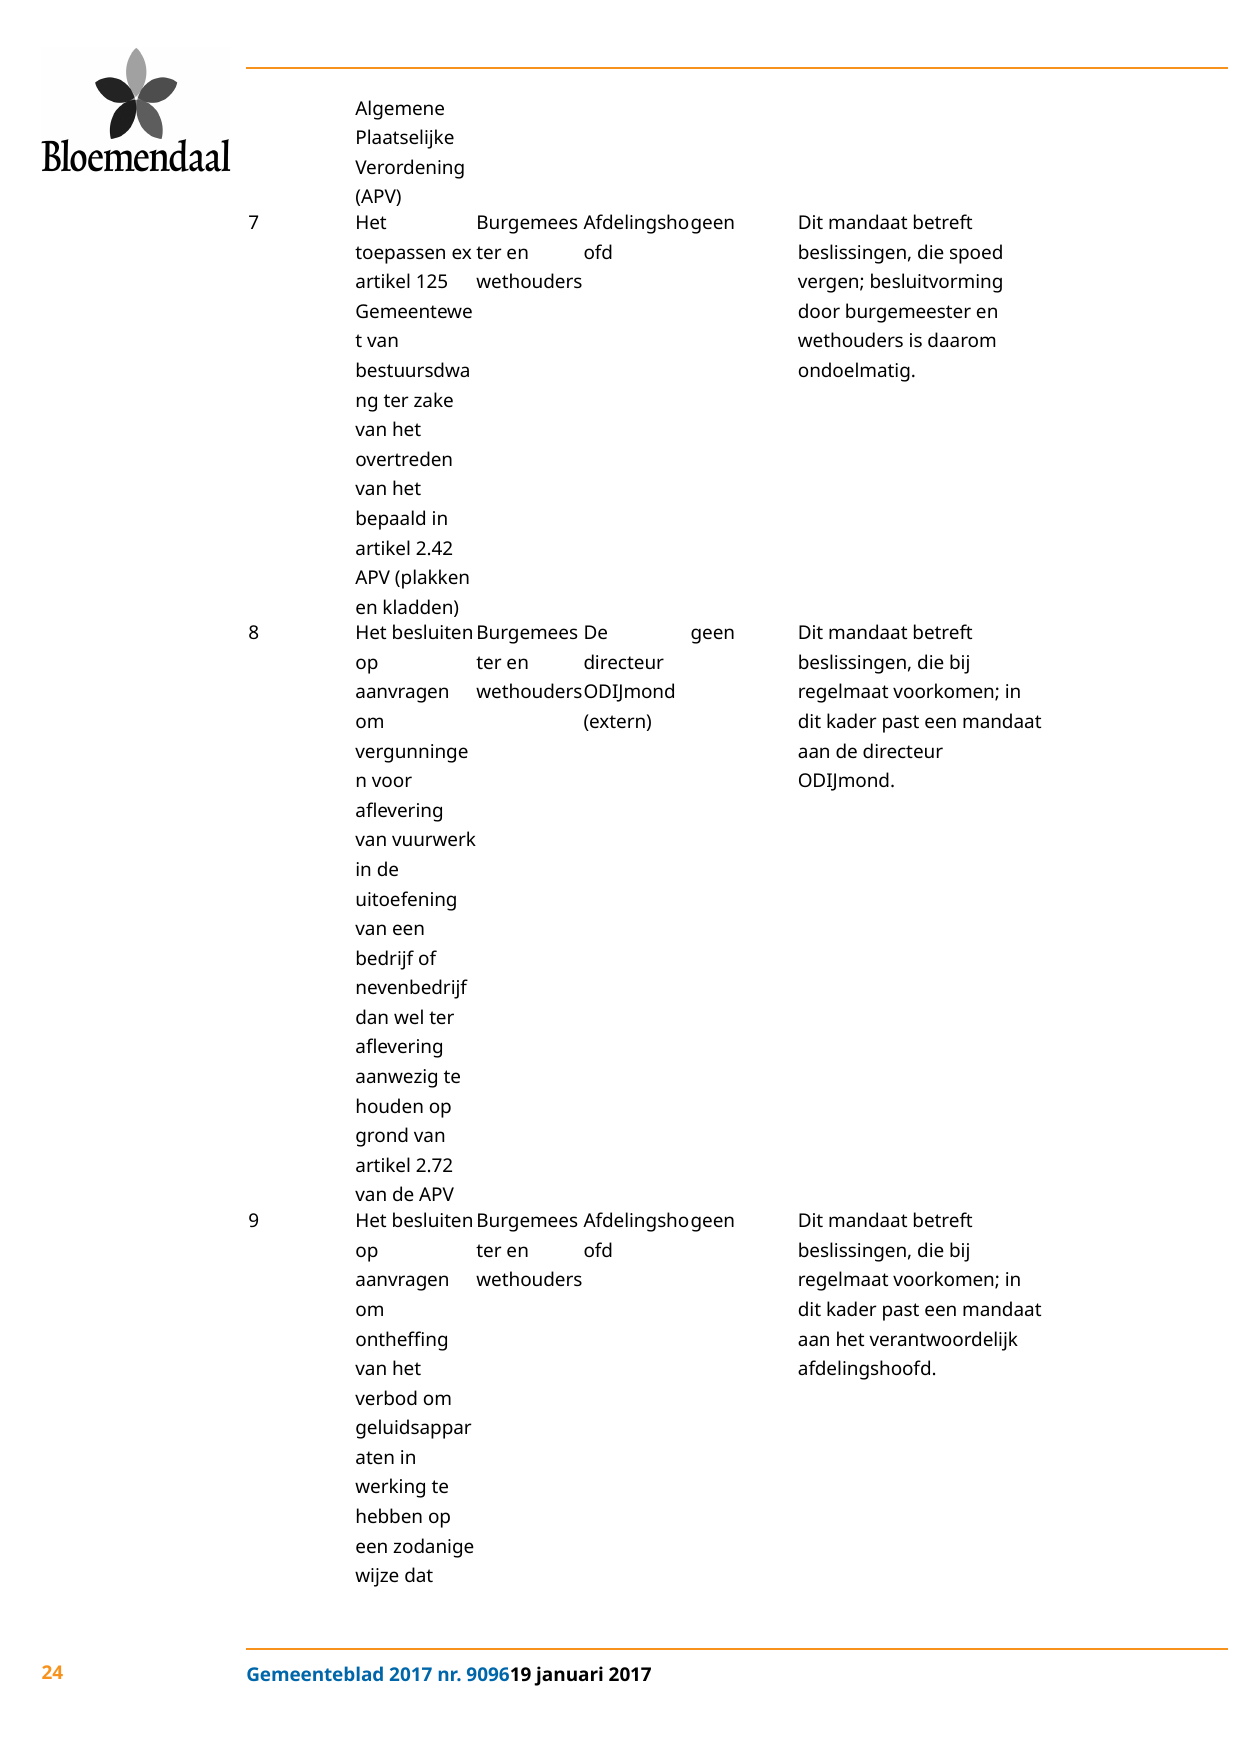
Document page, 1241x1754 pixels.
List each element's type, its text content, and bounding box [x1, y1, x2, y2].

table_cell [476, 95, 583, 209]
table_cell geen [690, 1208, 798, 1588]
table_cell Dit mandaat betreft beslissingen, die spoed vergen; besluitvorming door burgemeester en wethouders is daarom ondoelmatig. [798, 209, 1044, 619]
table_cell Afdelingshoofd [583, 1208, 690, 1588]
table_cell [583, 95, 690, 209]
table_cell Dit mandaat betreft beslissingen, die bij regelmaat voorkomen; in dit kader past een mandaat aan de directeur ODIJmond. [798, 620, 1044, 1207]
table_cell Het toepassen ex artikel 125 Gemeentewet van bestuursdwang ter zake van het overtreden van het bepaald in artikel 2.42 APV (plakken en kladden) [355, 209, 476, 619]
table_cell [690, 95, 798, 209]
table_cell Burgemeester en wethouders [476, 620, 583, 1207]
table_cell [248, 95, 355, 209]
table_cell Algemene Plaatselijke Verordening (APV) [355, 95, 476, 209]
table_cell 8 [248, 620, 355, 1207]
table_cell De directeur ODIJmond (extern) [583, 620, 690, 1207]
table_cell Afdelingshoofd [583, 209, 690, 619]
picture [41, 47, 231, 172]
table_cell 7 [248, 209, 355, 619]
table_cell geen [690, 209, 798, 619]
table_cell 9 [248, 1208, 355, 1588]
table_cell [798, 95, 1044, 209]
table_cell Burgemeester en wethouders [476, 1208, 583, 1588]
table_cell Het besluiten op aanvragen om vergunningen voor aflevering van vuurwerk in de uitoefening van een bedrijf of nevenbedrijf dan wel ter aflevering aanwezig te houden op grond van artikel 2.72 van de APV [355, 620, 476, 1207]
table_cell Het besluiten op aanvragen om ontheffing van het verbod om geluidsapparaten in werking te hebben op een zodanige wijze dat [355, 1208, 476, 1588]
table_cell Dit mandaat betreft beslissingen, die bij regelmaat voorkomen; in dit kader past een mandaat aan het verantwoordelijk afdelingshoofd. [798, 1208, 1044, 1588]
table_cell geen [690, 620, 798, 1207]
table_cell Burgemeester en wethouders [476, 209, 583, 619]
